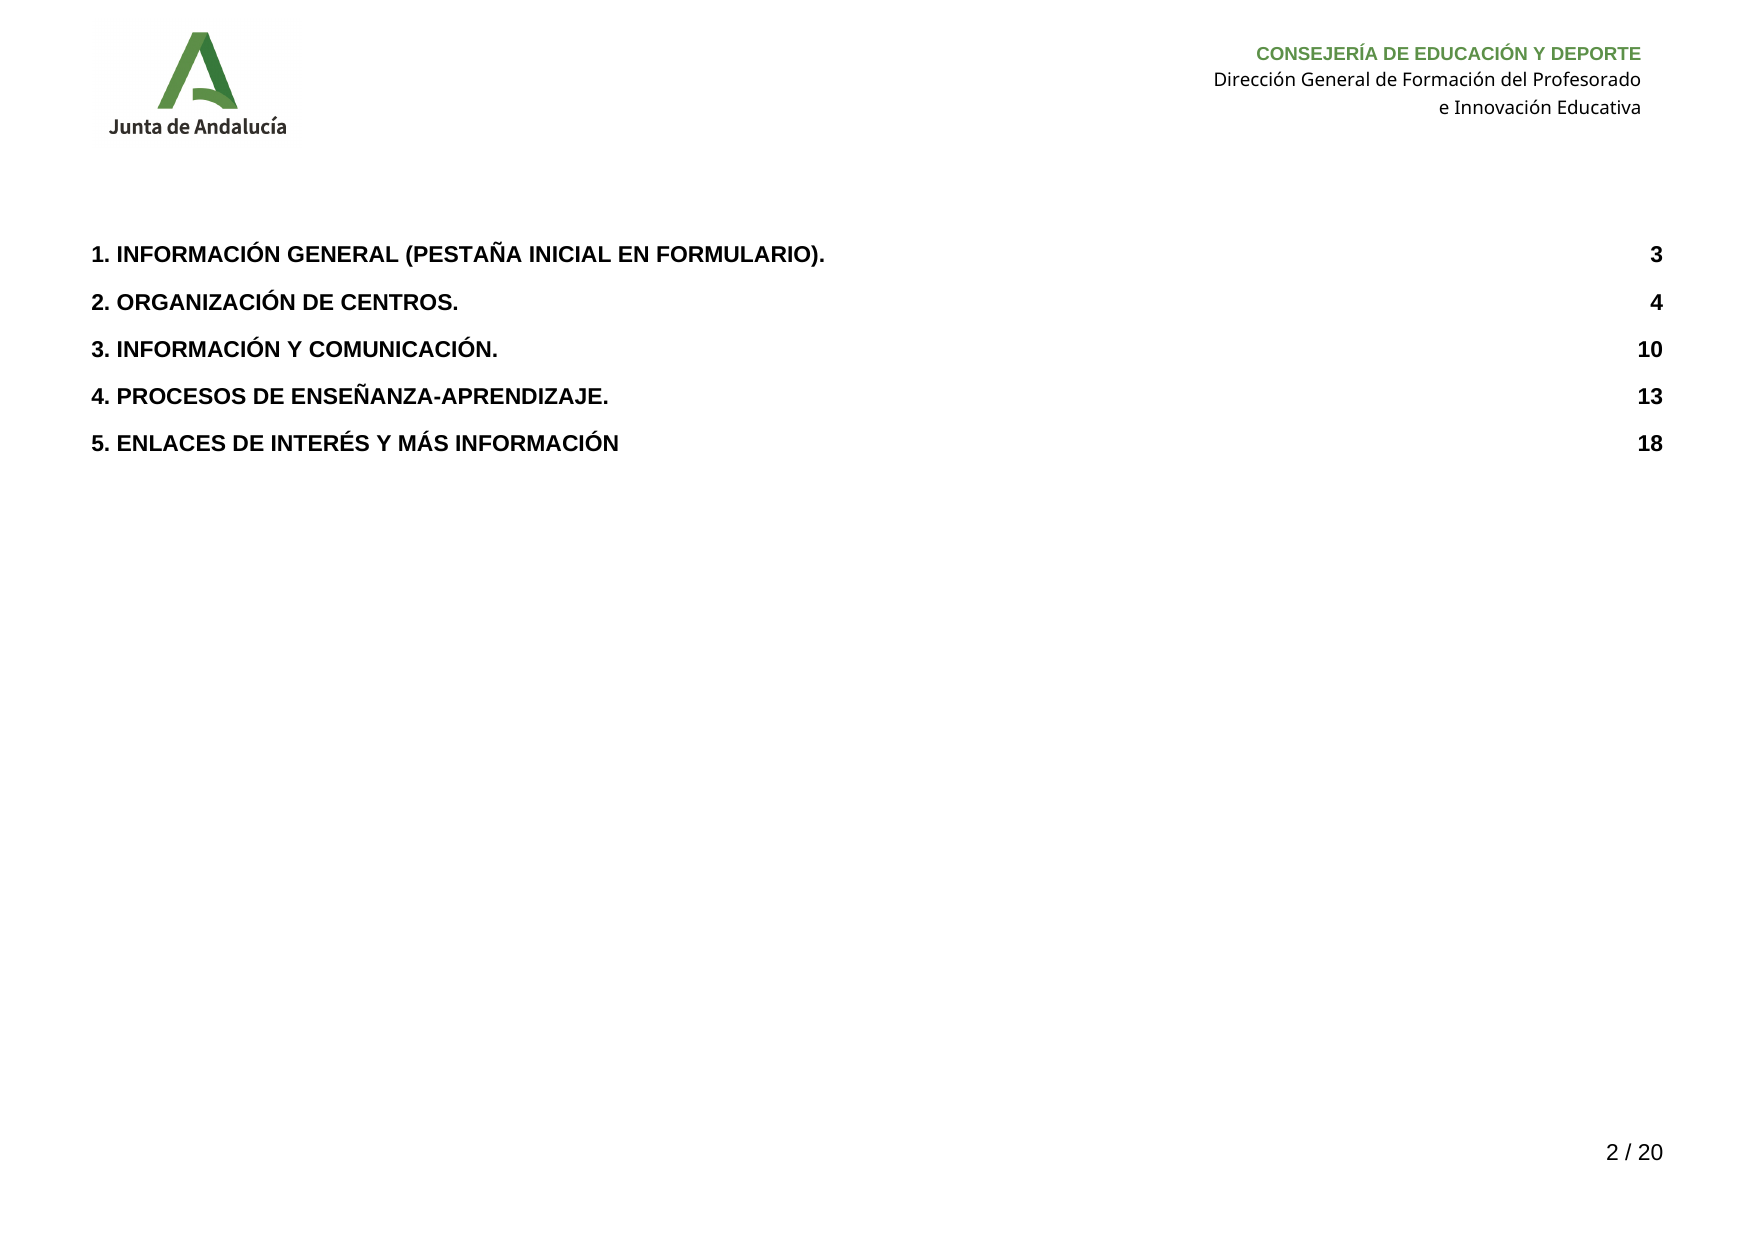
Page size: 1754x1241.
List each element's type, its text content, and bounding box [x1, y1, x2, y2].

text 2. ORGANIZACIÓN DE CENTROS. 4 [91, 288, 1663, 315]
text 3. INFORMACIÓN Y COMUNICACIÓN. 10 [91, 336, 1663, 362]
text 1. INFORMACIÓN GENERAL (PESTAÑA INICIAL EN FORMULARIO). 3 [91, 241, 1663, 268]
picture [92, 18, 303, 148]
text 5. ENLACES DE INTERÉS Y MÁS INFORMACIÓN 18 [91, 430, 1663, 456]
text 4. PROCESOS DE ENSEÑANZA-APRENDIZAJE. 13 [91, 383, 1663, 409]
